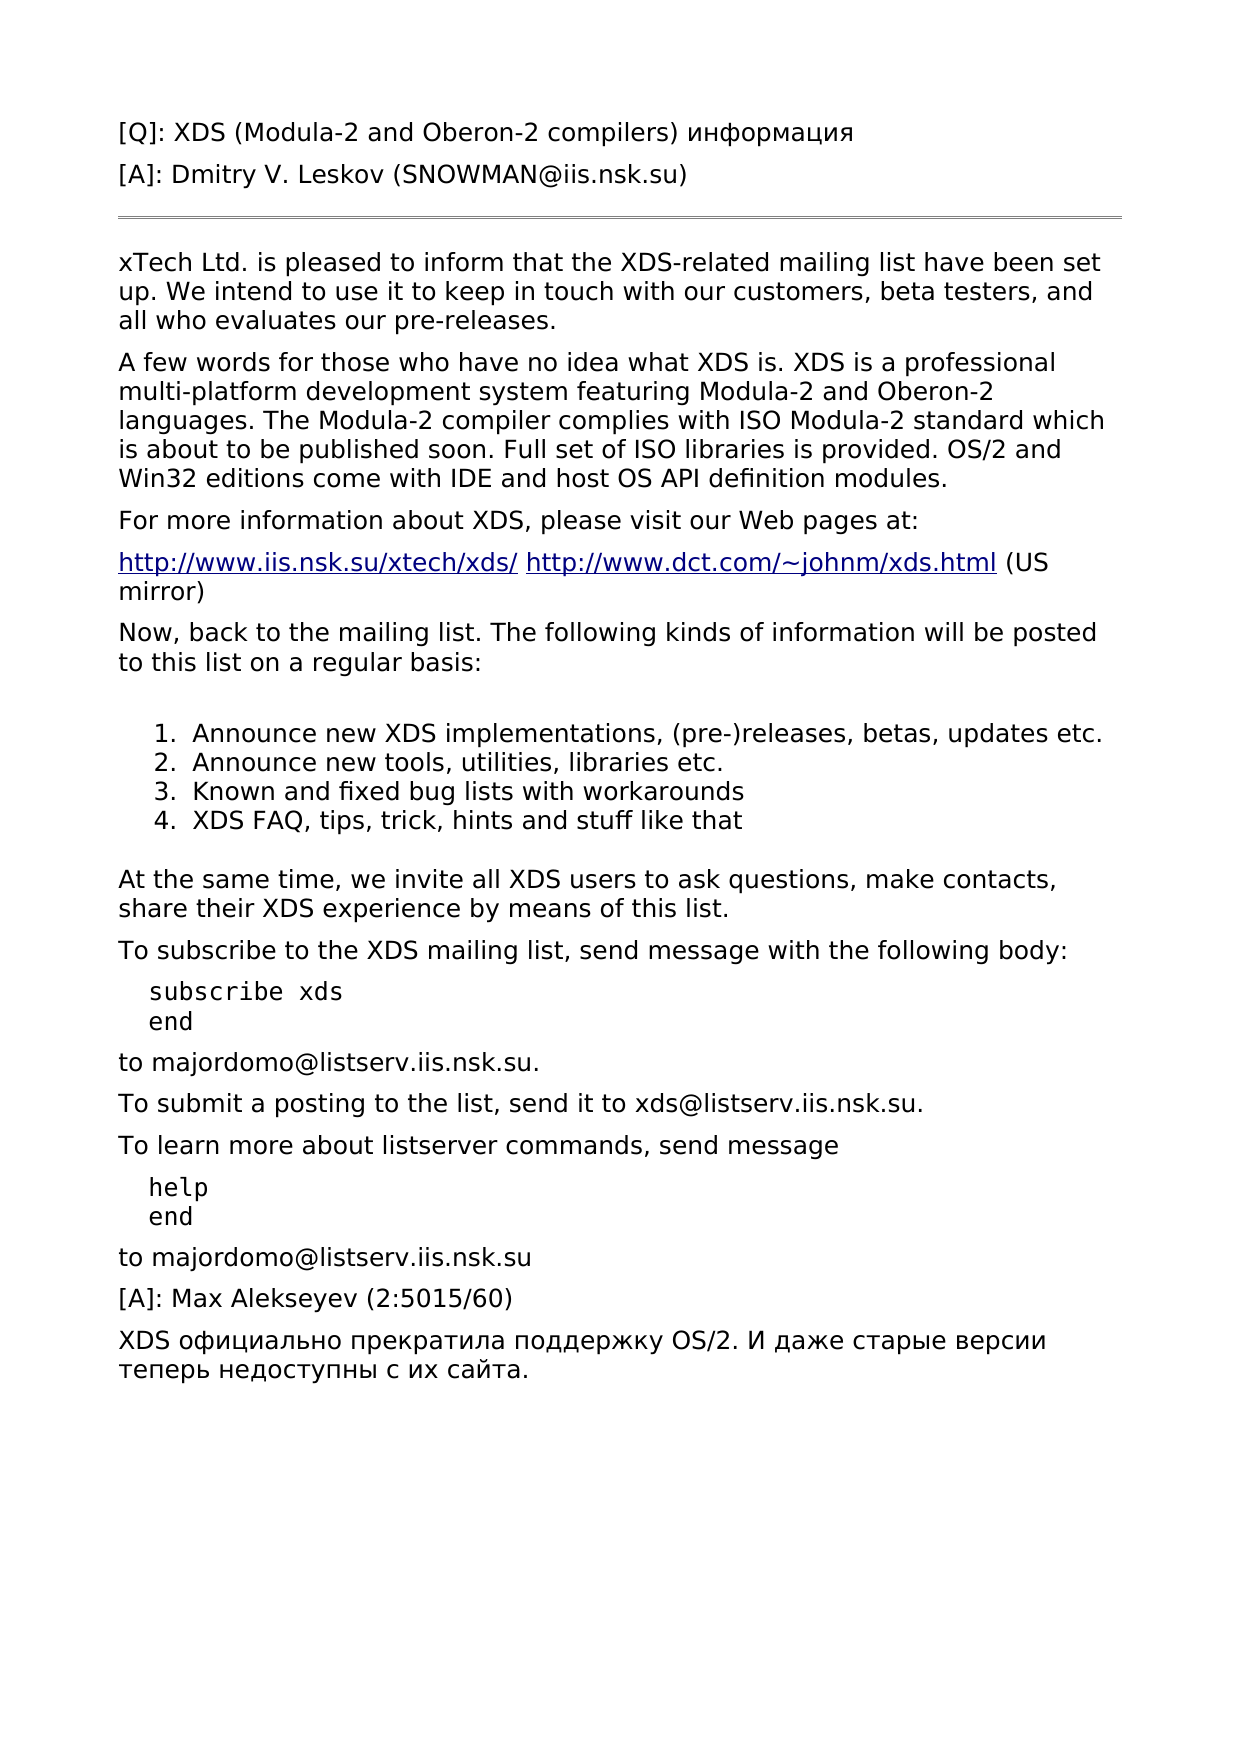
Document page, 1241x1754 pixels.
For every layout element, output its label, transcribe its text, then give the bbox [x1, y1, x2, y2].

text XDS официально прекратила поддержку OS/2. И даже старые версии теперь недоступны с их сайта. [118, 1326, 1122, 1384]
text To learn more about listserver commands, send message [118, 1131, 1122, 1160]
list Known and fixed bug lists with workarounds [177, 777, 1122, 806]
text For more information about XDS, please visit our Web pages at: [118, 506, 1122, 535]
text [A]: Dmitry V. Leskov (SNOWMAN@iis.nsk.su) [118, 160, 1122, 189]
text To subscribe to the XDS mailing list, send message with the following body: [118, 936, 1122, 965]
text [A]: Max Alekseyev (2:5015/60) [118, 1284, 1122, 1314]
text to majordomo@listserv.iis.nsk.su. [118, 1048, 1122, 1077]
text Now, back to the mailing list. The following kinds of information will be posted to this list on a regular basis: [118, 619, 1122, 677]
text http://www.iis.nsk.su/xtech/xds/ http://www.dct.com/~johnm/xds.html (US mirror) [118, 548, 1122, 606]
text At the same time, we invite all XDS users to ask questions, make contacts, share their XDS experience by means of this list. [118, 865, 1122, 923]
text [Q]: XDS (Modula-2 and Oberon-2 compilers) инфоpмация [118, 118, 1122, 147]
list Announce new XDS implementations, (pre-)releases, betas, updates etc. [177, 719, 1122, 748]
list Announce new tools, utilities, libraries etc. [177, 748, 1122, 777]
text To submit a posting to the list, send it to xds@listserv.iis.nsk.su. [118, 1089, 1122, 1118]
text xTech Ltd. is pleased to inform that the XDS-related mailing list have been set up. We intend to use it to keep in touch with our customers, beta testers, and all who evaluates our pre-releases. [118, 248, 1122, 335]
text A few words for those who have no idea what XDS is. XDS is a professional multi-platform development system featuring Modula-2 and Oberon-2 languages. The Modula-2 compiler complies with ISO Modula-2 standard which is about to be published soon. Full set of ISO libraries is provided. OS/2 and Win32 editions come with IDE and host OS API definition modules. [118, 348, 1122, 494]
list XDS FAQ, tips, trick, hints and stuff like that [177, 806, 1122, 836]
text to majordomo@listserv.iis.nsk.su [118, 1243, 1122, 1272]
text help end [118, 1173, 1122, 1231]
text subscribe xds end [118, 978, 1122, 1036]
